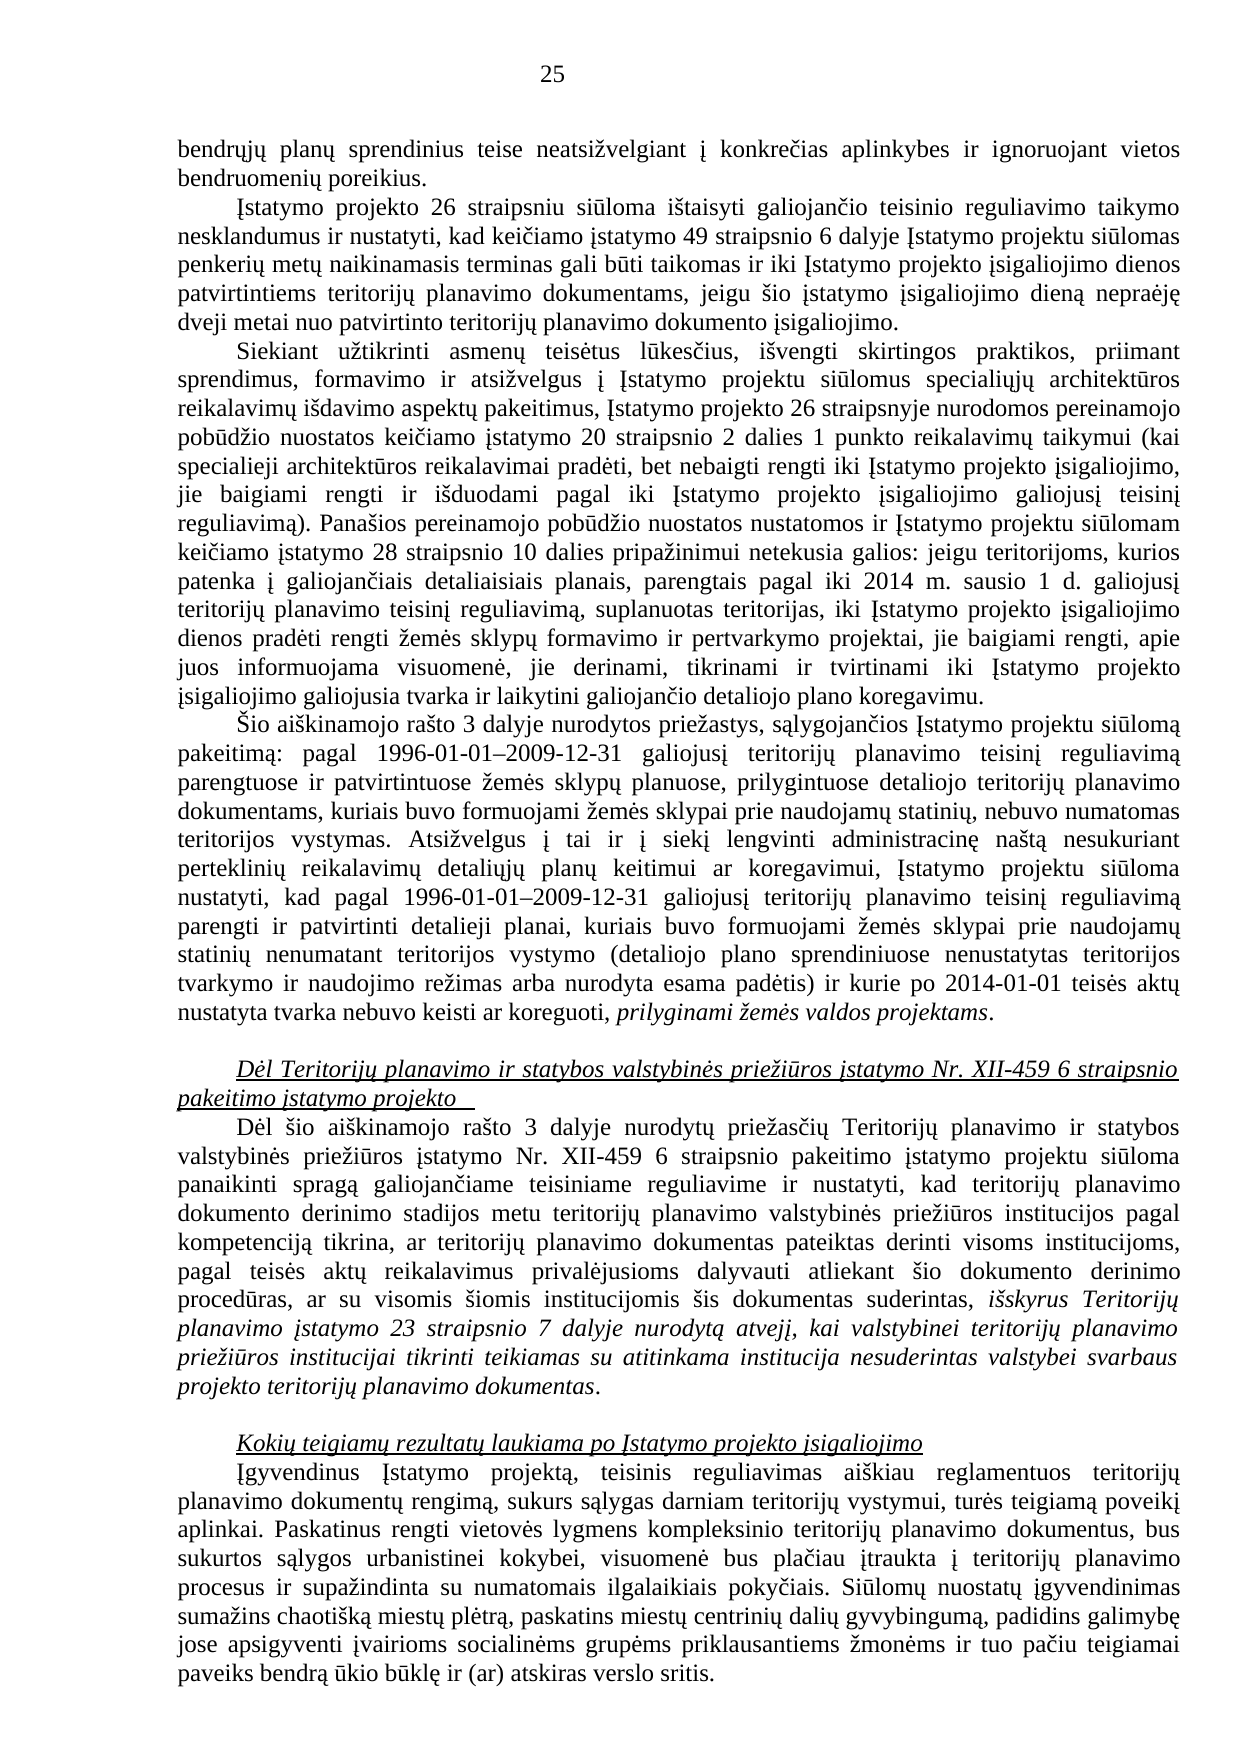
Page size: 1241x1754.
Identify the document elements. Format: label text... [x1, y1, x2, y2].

list Dėl Teritorijų planavimo ir statybos valstybinės priežiūros įstatymo Nr. XII-459 6 straipsnio pakeitimo įstatymo projekto [177, 1054, 1181, 1112]
text Įgyvendinus Įstatymo projektą, teisinis reguliavimas aiškiau reglamentuos teritorijų planavimo dokumentų rengimą, sukurs sąlygas darniam teritorijų vystymui, turės teigiamą poveikį aplinkai. Paskatinus rengti vietovės lygmens kompleksinio teritorijų planavimo dokumentus, bus sukurtos sąlygos urbanistinei kokybei, visuomenė bus plačiau įtraukta į teritorijų planavimo procesus ir supažindinta su numatomais ilgalaikiais pokyčiais. Siūlomų nuostatų įgyvendinimas sumažins chaotišką miestų plėtrą, paskatins miestų centrinių dalių gyvybingumą, padidins galimybę jose apsigyventi įvairioms socialinėms grupėms priklausantiems žmonėms ir tuo pačiu teigiamai paveiks bendrą ūkio būklę ir (ar) atskiras verslo sritis. [177, 1457, 1181, 1687]
list Įstatymo projekto 26 straipsniu siūloma ištaisyti galiojančio teisinio reguliavimo taikymo nesklandumus ir nustatyti, kad keičiamo įstatymo 49 straipsnio 6 dalyje Įstatymo projektu siūlomas penkerių metų naikinamasis terminas gali būti taikomas ir iki Įstatymo projekto įsigaliojimo dienos patvirtintiems teritorijų planavimo dokumentams, jeigu šio įstatymo įsigaliojimo dieną nepraėję dveji metai nuo patvirtinto teritorijų planavimo dokumento įsigaliojimo. [177, 192, 1181, 336]
list Siekiant užtikrinti asmenų teisėtus lūkesčius, išvengti skirtingos praktikos, priimant sprendimus, formavimo ir atsižvelgus į Įstatymo projektu siūlomus specialiųjų architektūros reikalavimų išdavimo aspektų pakeitimus, Įstatymo projekto 26 straipsnyje nurodomos pereinamojo pobūdžio nuostatos keičiamo įstatymo 20 straipsnio 2 dalies 1 punkto reikalavimų taikymui (kai specialieji architektūros reikalavimai pradėti, bet nebaigti rengti iki Įstatymo projekto įsigaliojimo, jie baigiami rengti ir išduodami pagal iki Įstatymo projekto įsigaliojimo galiojusį teisinį reguliavimą). Panašios pereinamojo pobūdžio nuostatos nustatomos ir Įstatymo projektu siūlomam keičiamo įstatymo 28 straipsnio 10 dalies pripažinimui netekusia galios: jeigu teritorijoms, kurios patenka į galiojančiais detaliaisiais planais, parengtais pagal iki 2014 m. sausio 1 d. galiojusį teritorijų planavimo teisinį reguliavimą, suplanuotas teritorijas, iki Įstatymo projekto įsigaliojimo dienos pradėti rengti žemės sklypų formavimo ir pertvarkymo projektai, jie baigiami rengti, apie juos informuojama visuomenė, jie derinami, tikrinami ir tvirtinami iki Įstatymo projekto įsigaliojimo galiojusia tvarka ir laikytini galiojančio detaliojo plano koregavimu. [177, 336, 1181, 709]
list Šio aiškinamojo rašto 3 dalyje nurodytos priežastys, sąlygojančios Įstatymo projektu siūlomą pakeitimą: pagal 1996-01-01–2009-12-31 galiojusį teritorijų planavimo teisinį reguliavimą parengtuose ir patvirtintuose žemės sklypų planuose, prilygintuose detaliojo teritorijų planavimo dokumentams, kuriais buvo formuojami žemės sklypai prie naudojamų statinių, nebuvo numatomas teritorijos vystymas. Atsižvelgus į tai ir į siekį lengvinti administracinę naštą nesukuriant perteklinių reikalavimų detaliųjų planų keitimui ar koregavimui, Įstatymo projektu siūloma nustatyti, kad pagal 1996-01-01–2009-12-31 galiojusį teritorijų planavimo teisinį reguliavimą parengti ir patvirtinti detalieji planai, kuriais buvo formuojami žemės sklypai prie naudojamų statinių nenumatant teritorijos vystymo (detaliojo plano sprendiniuose nenustatytas teritorijos tvarkymo ir naudojimo režimas arba nurodyta esama padėtis) ir kurie po 2014-01-01 teisės aktų nustatyta tvarka nebuvo keisti ar koreguoti, prilyginami žemės valdos projektams. [177, 709, 1181, 1026]
list bendrųjų planų sprendinius teise neatsižvelgiant į konkrečias aplinkybes ir ignoruojant vietos bendruomenių poreikius. [177, 134, 1181, 192]
text Dėl šio aiškinamojo rašto 3 dalyje nurodytų priežasčių Teritorijų planavimo ir statybos valstybinės priežiūros įstatymo Nr. XII-459 6 straipsnio pakeitimo įstatymo projektu siūloma panaikinti spragą galiojančiame teisiniame reguliavime ir nustatyti, kad teritorijų planavimo dokumento derinimo stadijos metu teritorijų planavimo valstybinės priežiūros institucijos pagal kompetenciją tikrina, ar teritorijų planavimo dokumentas pateiktas derinti visoms institucijoms, pagal teisės aktų reikalavimus privalėjusioms dalyvauti atliekant šio dokumento derinimo procedūras, ar su visomis šiomis institucijomis šis dokumentas suderintas, išskyrus Teritorijų planavimo įstatymo 23 straipsnio 7 dalyje nurodytą atvejį, kai valstybinei teritorijų planavimo priežiūros institucijai tikrinti teikiamas su atitinkama institucija nesuderintas valstybei svarbaus projekto teritorijų planavimo dokumentas. [177, 1112, 1181, 1399]
text Kokių teigiamų rezultatų laukiama po Įstatymo projekto įsigaliojimo [177, 1428, 1181, 1457]
